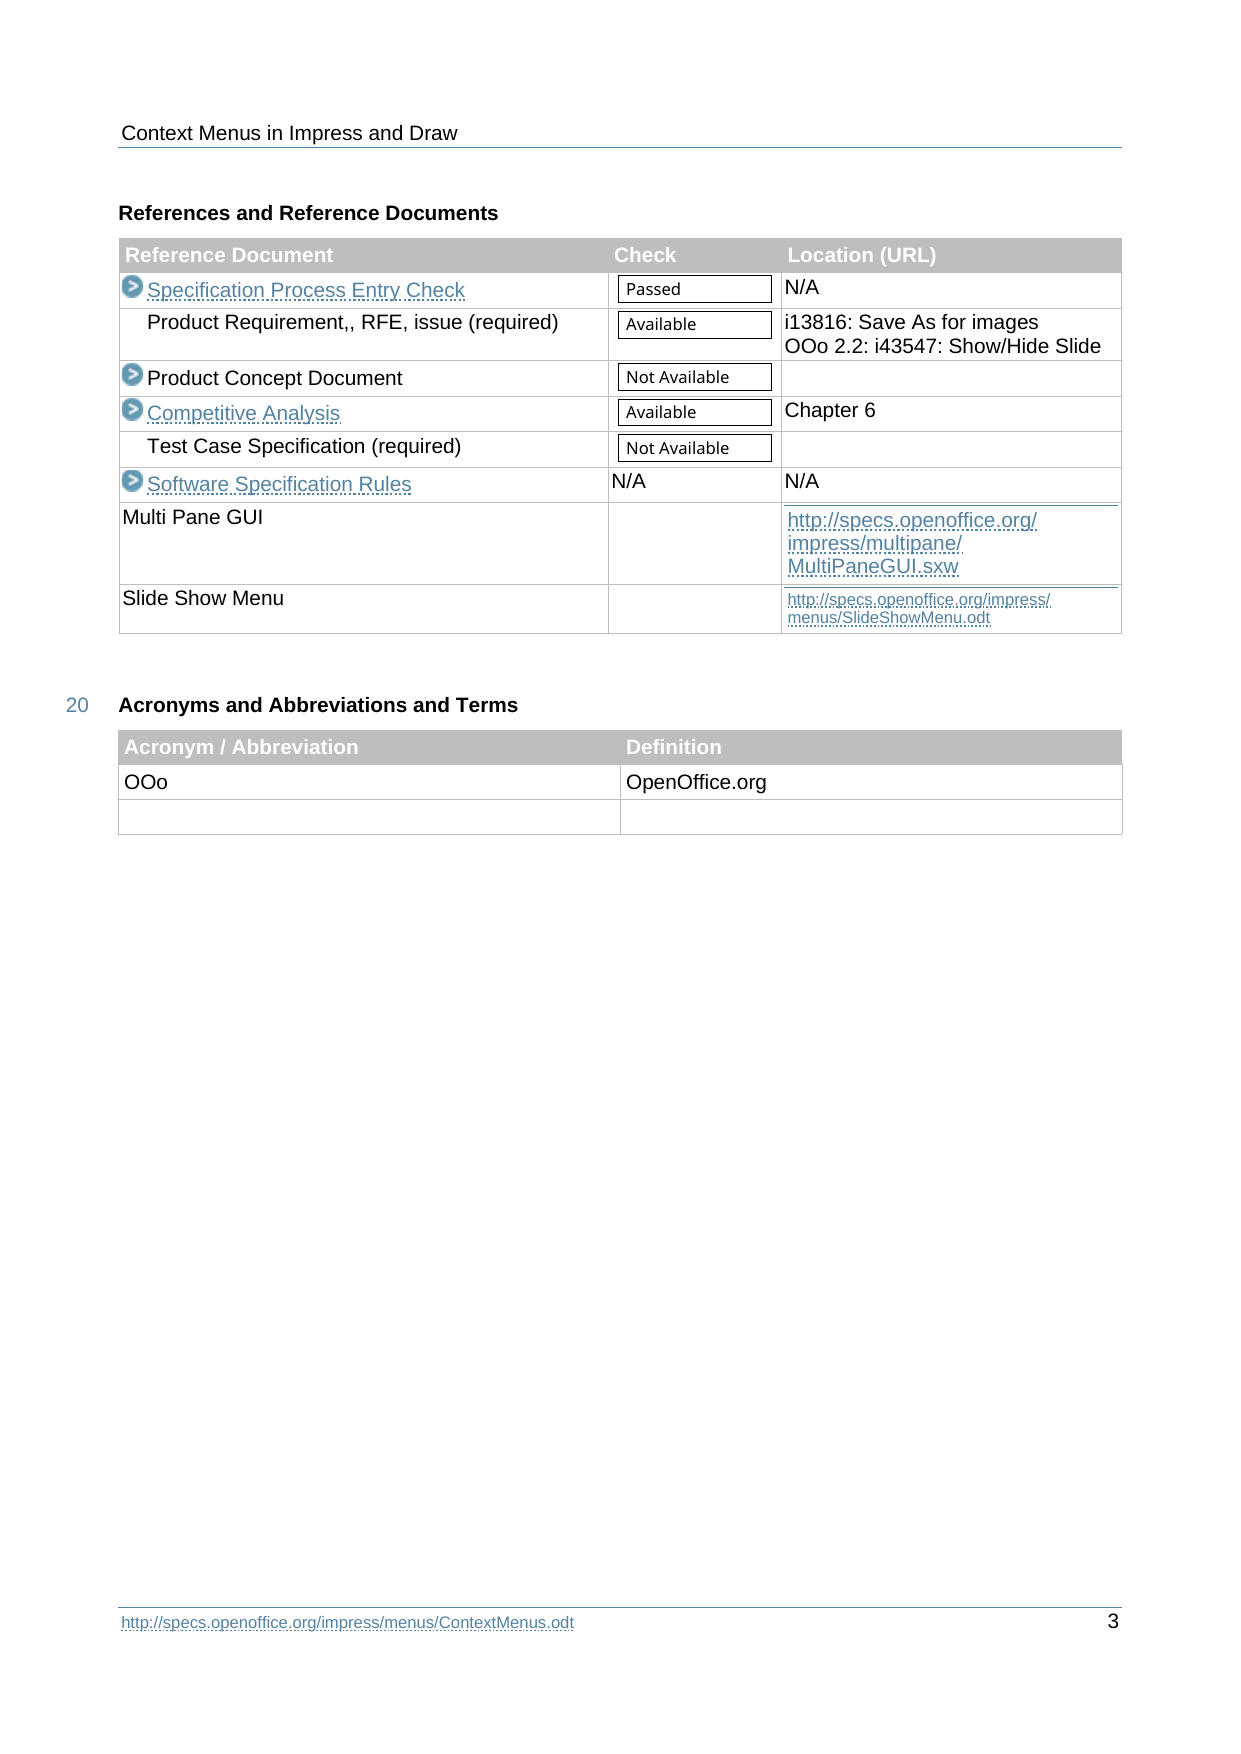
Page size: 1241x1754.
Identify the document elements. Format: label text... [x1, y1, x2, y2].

picture [122, 275, 147, 298]
table_cell http://specs.openoffice.org/impress/multipane/MultiPaneGUI.sxw [782, 503, 1121, 584]
table_cell <Please enter location here> [782, 432, 1121, 467]
table_cell Test Case Specification (required) [120, 432, 608, 467]
table_cell [609, 273, 781, 308]
table_cell i13816: Save As for images OOo 2.2: i43547: Show/Hide Slide [782, 309, 1121, 360]
picture [122, 470, 147, 492]
table_cell OOo [119, 765, 620, 799]
subtitle References and Reference Documents [118, 202, 1122, 225]
subtitle Acronyms and Abbreviations and Terms [118, 694, 1122, 717]
picture [122, 398, 147, 421]
table_cell [609, 432, 781, 467]
table_cell [609, 361, 781, 396]
table_cell N/A [609, 468, 781, 502]
table_header Definition [620, 730, 1122, 764]
table_cell Product Requirement,, RFE, issue (required) [120, 309, 608, 360]
picture [122, 363, 147, 386]
table_cell [609, 309, 781, 360]
table_header Check [609, 238, 781, 273]
table_cell Product Concept Document [120, 361, 608, 396]
table_cell OpenOffice.org [621, 765, 1122, 799]
table_cell [621, 800, 1122, 834]
table_cell http://specs.openoffice.org/impress/menus/SlideShowMenu.odt [782, 585, 1121, 633]
table_cell N/A [782, 468, 1121, 502]
table_cell Slide Show Menu [120, 585, 608, 633]
table_cell [609, 503, 781, 584]
table_cell Software Specification Rules [120, 468, 608, 502]
table_cell Specification Process Entry Check [120, 273, 608, 308]
table_cell [609, 397, 781, 431]
table_header Reference Document [119, 238, 608, 273]
table_cell N/A [782, 273, 1121, 308]
table_cell Chapter 6 [782, 397, 1121, 431]
table_cell Multi Pane GUI [120, 503, 608, 584]
table_header Acronym / Abbreviation [118, 730, 620, 764]
table_cell [119, 800, 620, 834]
table_cell <Please enter location here> [782, 361, 1121, 396]
table_cell [609, 585, 781, 633]
table_header Location (URL) [782, 238, 1122, 273]
table_cell Competitive Analysis [120, 397, 608, 431]
